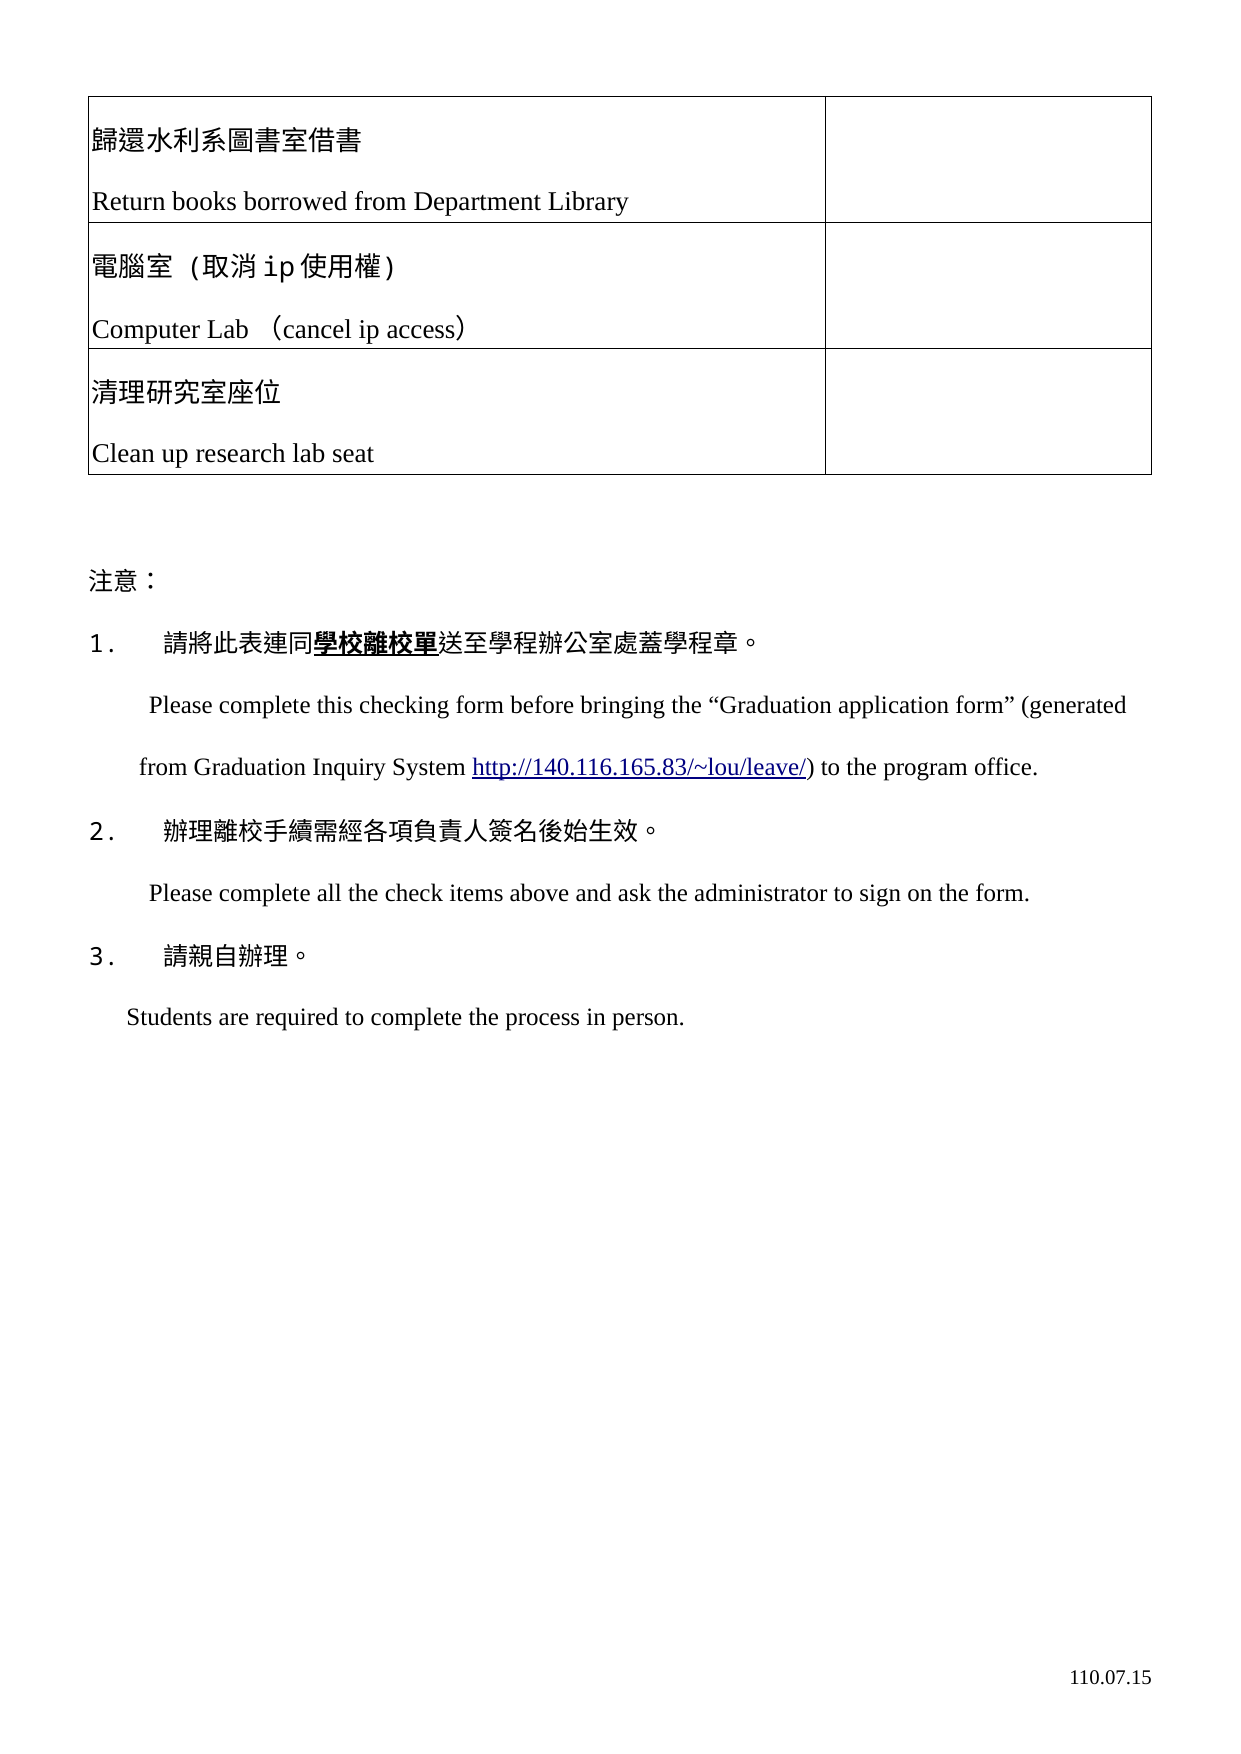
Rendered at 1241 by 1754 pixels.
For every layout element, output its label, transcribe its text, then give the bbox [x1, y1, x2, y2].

table_cell 歸還水利系圖書室借書 Return books borrowed from Department Library [89, 97, 825, 222]
list 辦理離校手續需經各項負責人簽名後始生效。 [89, 787, 1152, 850]
list 請親自辦理。 [89, 912, 1152, 975]
table_cell 清理研究室座位 Clean up research lab seat [89, 349, 825, 474]
table_cell 電腦室 (取消ip使用權) Computer Lab （cancel ip access） [89, 223, 825, 348]
text 注意： [89, 537, 1152, 600]
text Students are required to complete the process in person. [114, 975, 1152, 1037]
list 請將此表連同學校離校單送至學程辦公室處蓋學程章。 [89, 600, 1152, 662]
table_cell [826, 97, 1151, 222]
table_cell [826, 349, 1151, 474]
text Please complete all the check items above and ask the administrator to sign on the form. [89, 850, 1152, 912]
text Please complete this checking form before bringing the “Graduation application form” (generated from Graduation Inquiry System http://140.116.165.83/~lou/leave/) to the program office. [89, 662, 1152, 787]
table_cell [826, 223, 1151, 348]
